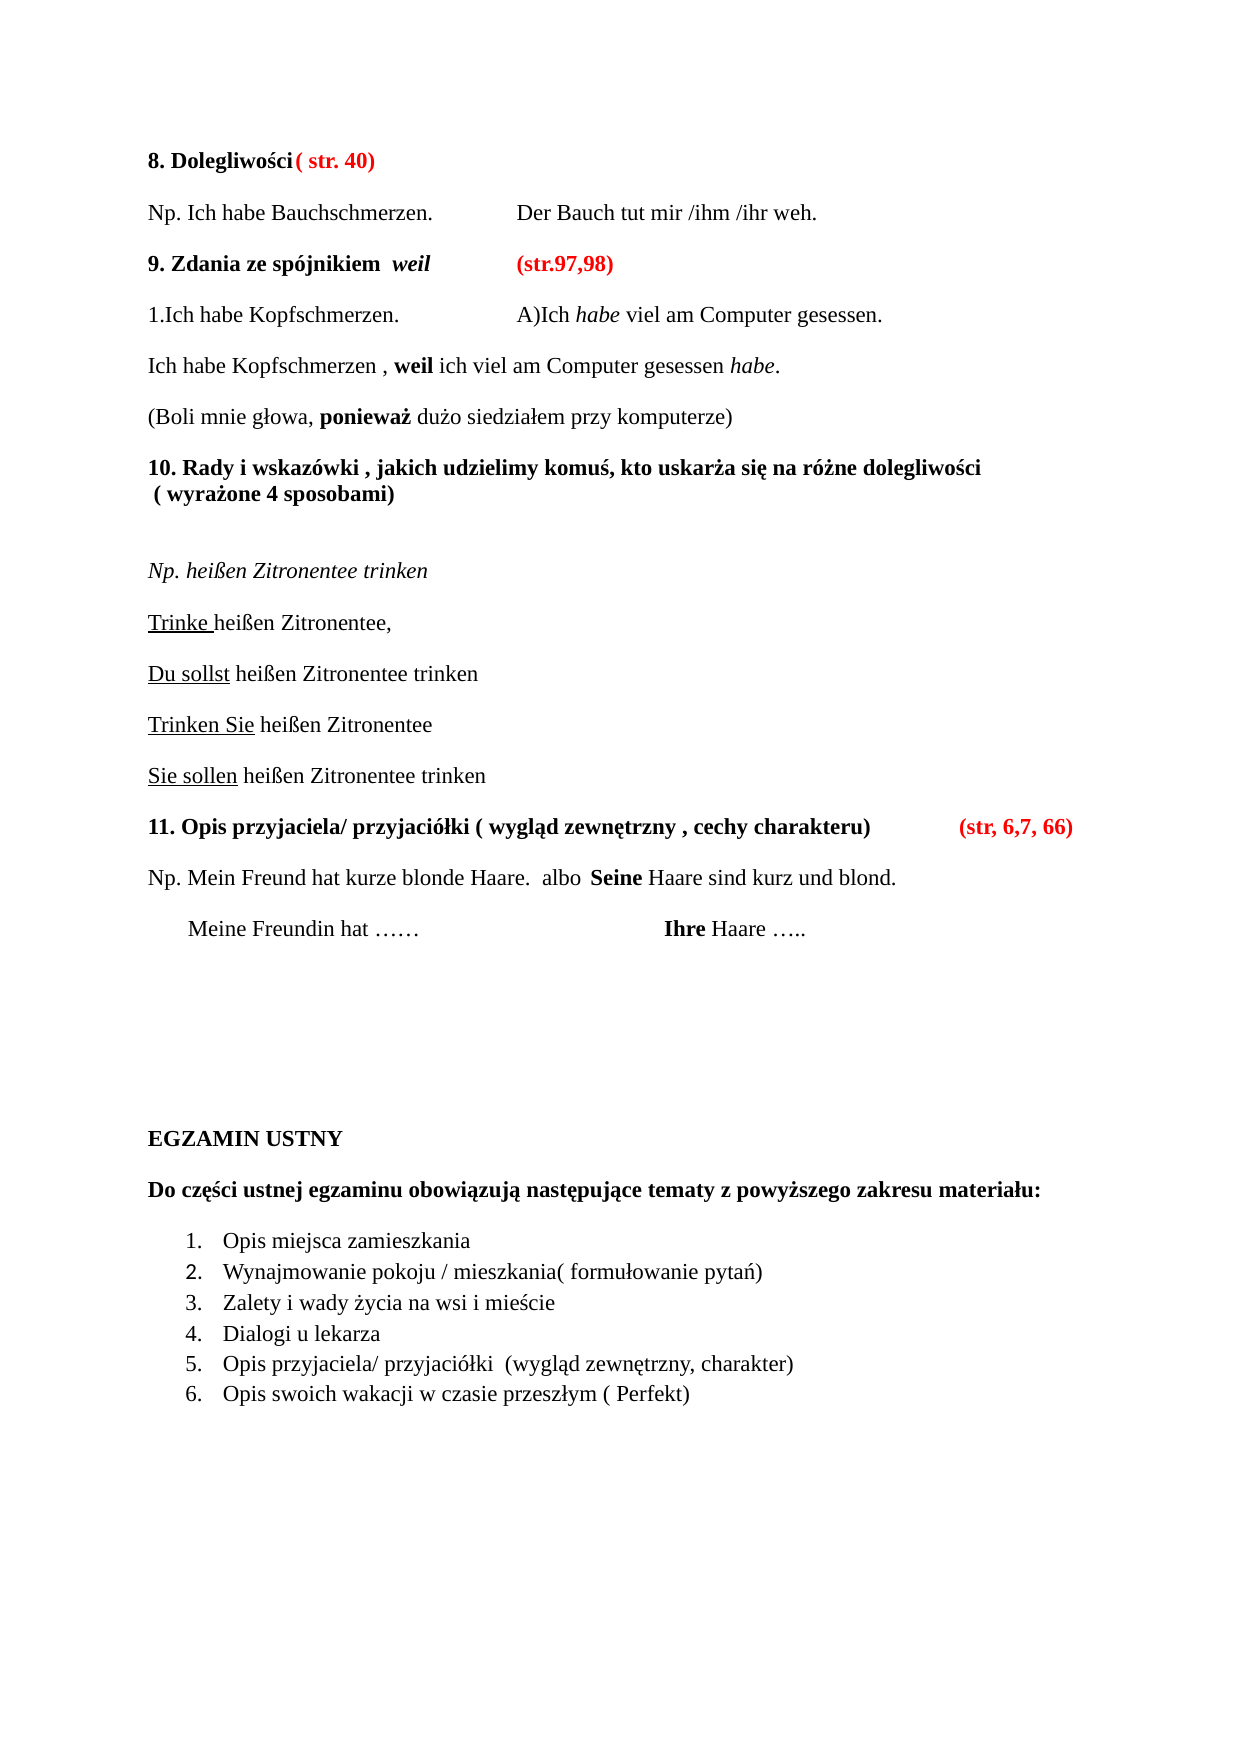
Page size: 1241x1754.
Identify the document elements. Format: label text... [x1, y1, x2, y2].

text Np. Mein Freund hat kurze blonde Haare. albo Seine Haare sind kurz und blond. [148, 864, 1093, 890]
text 9. Zdania ze spójnikiem weil (str.97,98) [148, 250, 1093, 276]
text Trinke heißen Zitronentee, [148, 609, 1093, 635]
text Np. heißen Zitronentee trinken [148, 558, 1093, 584]
text Sie sollen heißen Zitronentee trinken [148, 762, 1093, 788]
text (Boli mnie głowa, ponieważ dużo siedziałem przy komputerze) [148, 403, 1093, 429]
text Trinken Sie heißen Zitronentee [148, 711, 1093, 737]
text Do części ustnej egzaminu obowiązują następujące tematy z powyższego zakresu materiału: [148, 1176, 1093, 1202]
text 1.Ich habe Kopfschmerzen. A)Ich habe viel am Computer gesessen. [148, 301, 1093, 327]
text Np. Ich habe Bauchschmerzen. Der Bauch tut mir /ihm /ihr weh. [148, 199, 1093, 225]
list Opis przyjaciela/ przyjaciółki (wygląd zewnętrzny, charakter) [185, 1350, 1093, 1376]
list Opis swoich wakacji w czasie przeszłym ( Perfekt) [185, 1380, 1093, 1406]
list Dialogi u lekarza [185, 1320, 1093, 1346]
text 11. Opis przyjaciela/ przyjaciółki ( wygląd zewnętrzny , cechy charakteru) (str, 6,7, 66) [148, 813, 1093, 839]
text Du sollst heißen Zitronentee trinken [148, 660, 1093, 686]
text Meine Freundin hat …… Ihre Haare ….. [148, 915, 1093, 941]
text EGZAMIN USTNY [148, 1125, 1093, 1151]
text Ich habe Kopfschmerzen , weil ich viel am Computer gesessen habe. [148, 352, 1093, 378]
list Opis miejsca zamieszkania [185, 1227, 1093, 1253]
text 10. Rady i wskazówki , jakich udzielimy komuś, kto uskarża się na różne dolegliwości [148, 454, 1093, 480]
list Zalety i wady życia na wsi i mieście [185, 1289, 1093, 1316]
text 8. Dolegliwości ( str. 40) [148, 148, 1093, 174]
text ( wyrażone 4 sposobami) [148, 480, 1093, 507]
list Wynajmowanie pokoju / mieszkania( formułowanie pytań) [185, 1257, 1093, 1285]
